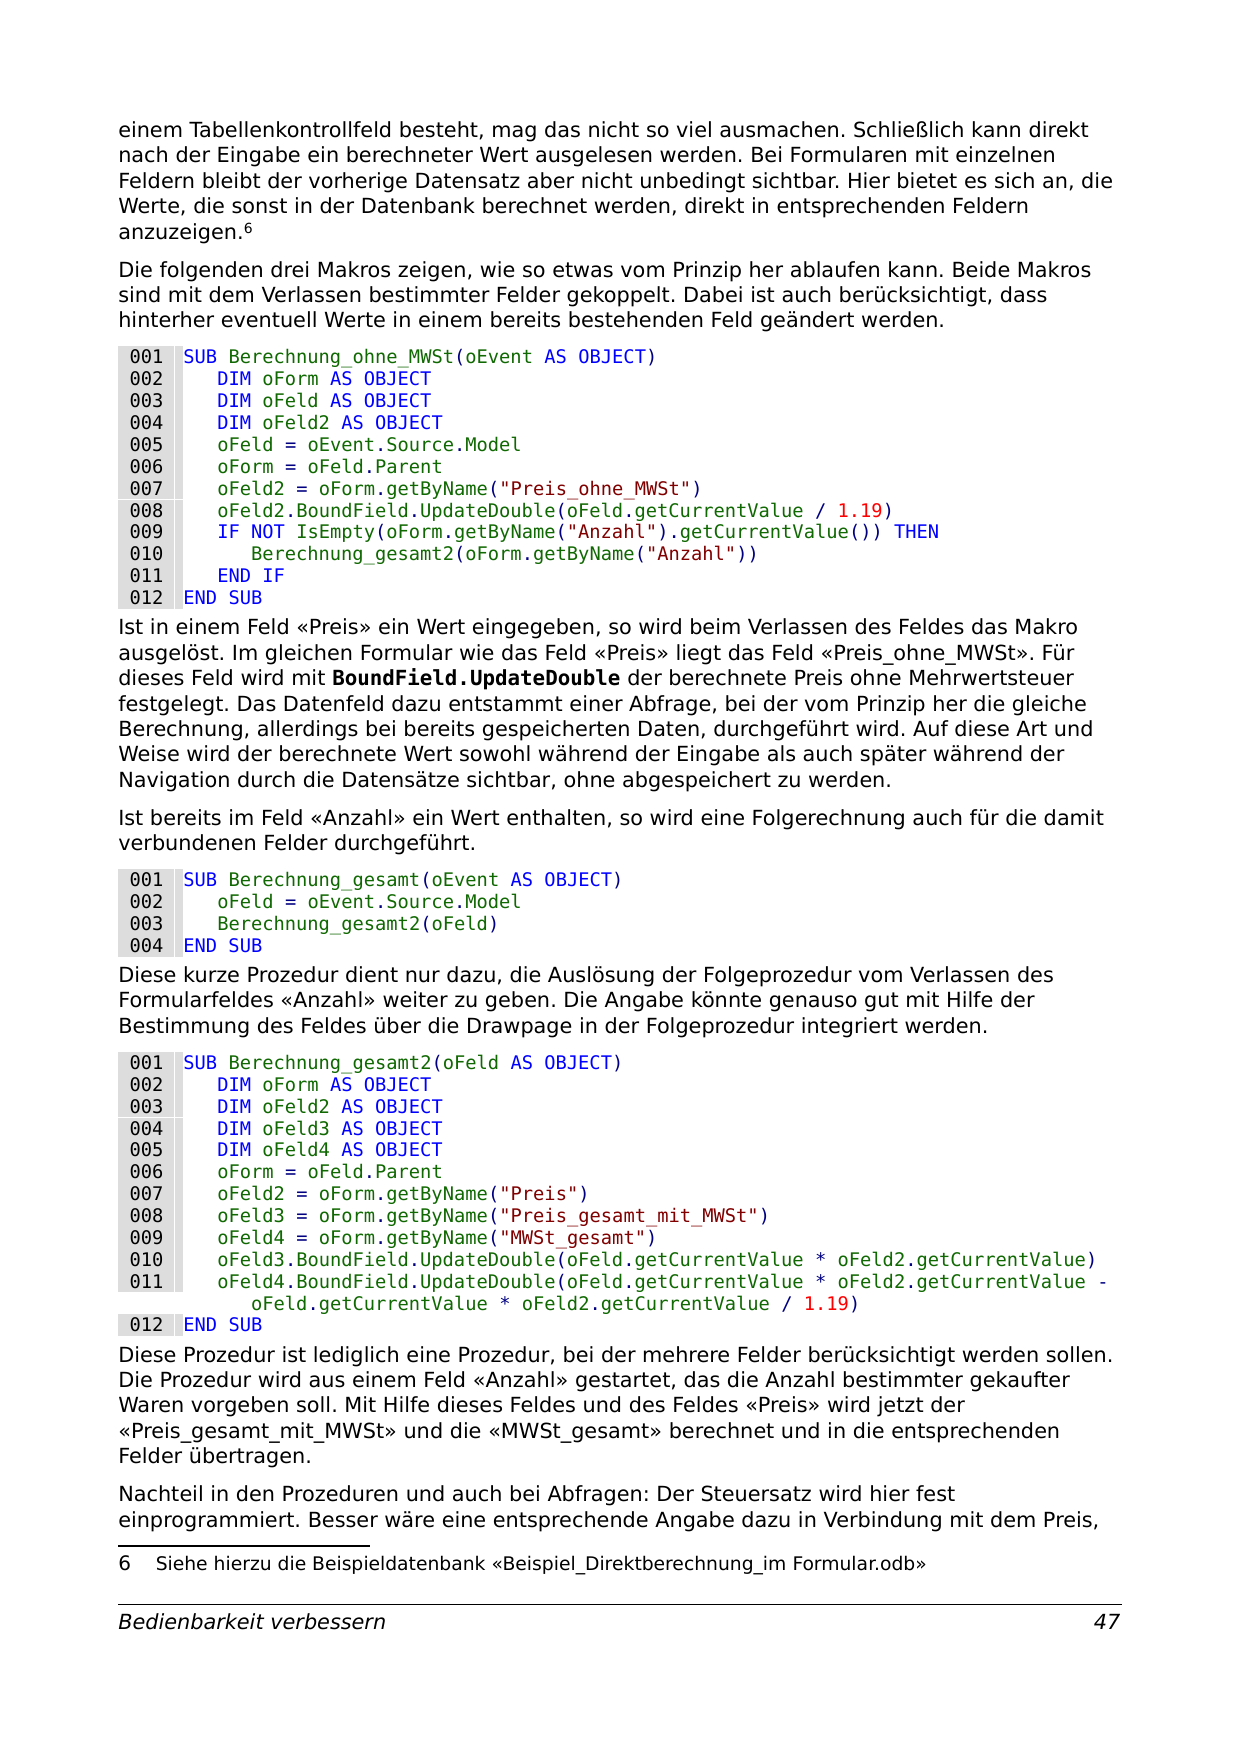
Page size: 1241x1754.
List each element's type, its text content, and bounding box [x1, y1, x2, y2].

list DIM oFeld2 AS OBJECT [183, 1096, 1122, 1117]
list DIM oForm AS OBJECT [183, 368, 1122, 390]
list SUB Berechnung_ohne_MWSt(oEvent AS OBJECT) [183, 346, 1122, 368]
list oFeld = oEvent.Source.Model [183, 434, 1122, 456]
text Die folgenden drei Makros zeigen, wie so etwas vom Prinzip her ablaufen kann. Beide Makros sind mit dem Verlassen bestimmter Felder gekoppelt. Dabei ist auch berücksichtigt, dass hinterher eventuell Werte in einem bereits bestehenden Feld geändert werden. [118, 258, 1122, 333]
text Diese kurze Prozedur dient nur dazu, die Auslösung der Folgeprozedur vom Verlassen des Formularfeldes «Anzahl» weiter zu geben. Die Angabe könnte genauso gut mit Hilfe der Bestimmung des Feldes über die Drawpage in der Folgeprozedur integriert werden. [118, 963, 1122, 1038]
list DIM oFeld2 AS OBJECT [183, 412, 1122, 434]
list oFeld4 = oForm.getByName("MWSt_gesamt") [183, 1227, 1122, 1249]
list oFeld2 = oForm.getByName("Preis_ohne_MWSt") [183, 478, 1122, 499]
list Berechnung_gesamt2(oForm.getByName("Anzahl")) [183, 543, 1122, 565]
list END SUB [183, 1314, 1122, 1336]
list oFeld2.BoundField.UpdateDouble(oFeld.getCurrentValue / 1.19) [118, 499, 1122, 521]
list END IF [183, 565, 1122, 587]
text Diese Prozedur ist lediglich eine Prozedur, bei der mehrere Felder berücksichtigt werden sollen. Die Prozedur wird aus einem Feld «Anzahl» gestartet, das die Anzahl bestimmter gekaufter Waren vorgeben soll. Mit Hilfe dieses Feldes und des Feldes «Preis» wird jetzt der «Preis_gesamt_mit_MWSt» und die «MWSt_gesamt» berechnet und in die entsprechenden Felder übertragen. [118, 1343, 1122, 1469]
list Berechnung_gesamt2(oFeld) [183, 913, 1122, 935]
text Nachteil in den Prozeduren und auch bei Abfragen: Der Steuersatz wird hier fest einprogrammiert. Besser wäre eine entsprechende Angabe dazu in Verbindung mit dem Preis, [118, 1482, 1122, 1532]
list oFeld4.BoundField.UpdateDouble(oFeld.getCurrentValue * oFeld2.getCurrentValue - oFeld.getCurrentValue * oFeld2.getCurrentValue / 1.19) [118, 1271, 1122, 1314]
list oFeld2 = oForm.getByName("Preis") [183, 1183, 1122, 1205]
list oForm = oFeld.Parent [183, 456, 1122, 478]
list DIM oFeld4 AS OBJECT [183, 1139, 1122, 1161]
list SUB Berechnung_gesamt(oEvent AS OBJECT) [183, 869, 1122, 891]
list IF NOT IsEmpty(oForm.getByName("Anzahl").getCurrentValue()) THEN [183, 521, 1122, 543]
text Siehe hierzu die Beispieldatenbank «Beispiel_Direktberechnung_im Formular.odb» [118, 1552, 1122, 1575]
list SUB Berechnung_gesamt2(oFeld AS OBJECT) [183, 1052, 1122, 1074]
list oFeld3 = oForm.getByName("Preis_gesamt_mit_MWSt") [183, 1205, 1122, 1227]
list oForm = oFeld.Parent [183, 1161, 1122, 1183]
list DIM oFeld AS OBJECT [183, 390, 1122, 412]
list END SUB [183, 935, 1122, 957]
list DIM oForm AS OBJECT [183, 1074, 1122, 1096]
list END SUB [183, 587, 1122, 609]
text einem Tabellenkontrollfeld besteht, mag das nicht so viel ausmachen. Schließlich kann direkt nach der Eingabe ein berechneter Wert ausgelesen werden. Bei Formularen mit einzelnen Feldern bleibt der vorherige Datensatz aber nicht unbedingt sichtbar. Hier bietet es sich an, die Werte, die sonst in der Datenbank berechnet werden, direkt in entsprechenden Feldern anzuzeigen. [118, 118, 1122, 244]
list oFeld = oEvent.Source.Model [183, 891, 1122, 913]
text Ist in einem Feld «Preis» ein Wert eingegeben, so wird beim Verlassen des Feldes das Makro ausgelöst. Im gleichen Formular wie das Feld «Preis» liegt das Feld «Preis_ohne_MWSt». Für dieses Feld wird mit BoundField.UpdateDouble der berechnete Preis ohne Mehrwertsteuer festgelegt. Das Datenfeld dazu entstammt einer Abfrage, bei der vom Prinzip her die gleiche Berechnung, allerdings bei bereits gespeicherten Daten, durchgeführt wird. Auf diese Art und Weise wird der berechnete Wert sowohl während der Eingabe als auch später während der Navigation durch die Datensätze sichtbar, ohne abgespeichert zu werden. [118, 615, 1122, 792]
list oFeld3.BoundField.UpdateDouble(oFeld.getCurrentValue * oFeld2.getCurrentValue) [183, 1249, 1122, 1271]
text Ist bereits im Feld «Anzahl» ein Wert enthalten, so wird eine Folgerechnung auch für die damit verbundenen Felder durchgeführt. [118, 806, 1122, 856]
list DIM oFeld3 AS OBJECT [118, 1117, 1122, 1139]
